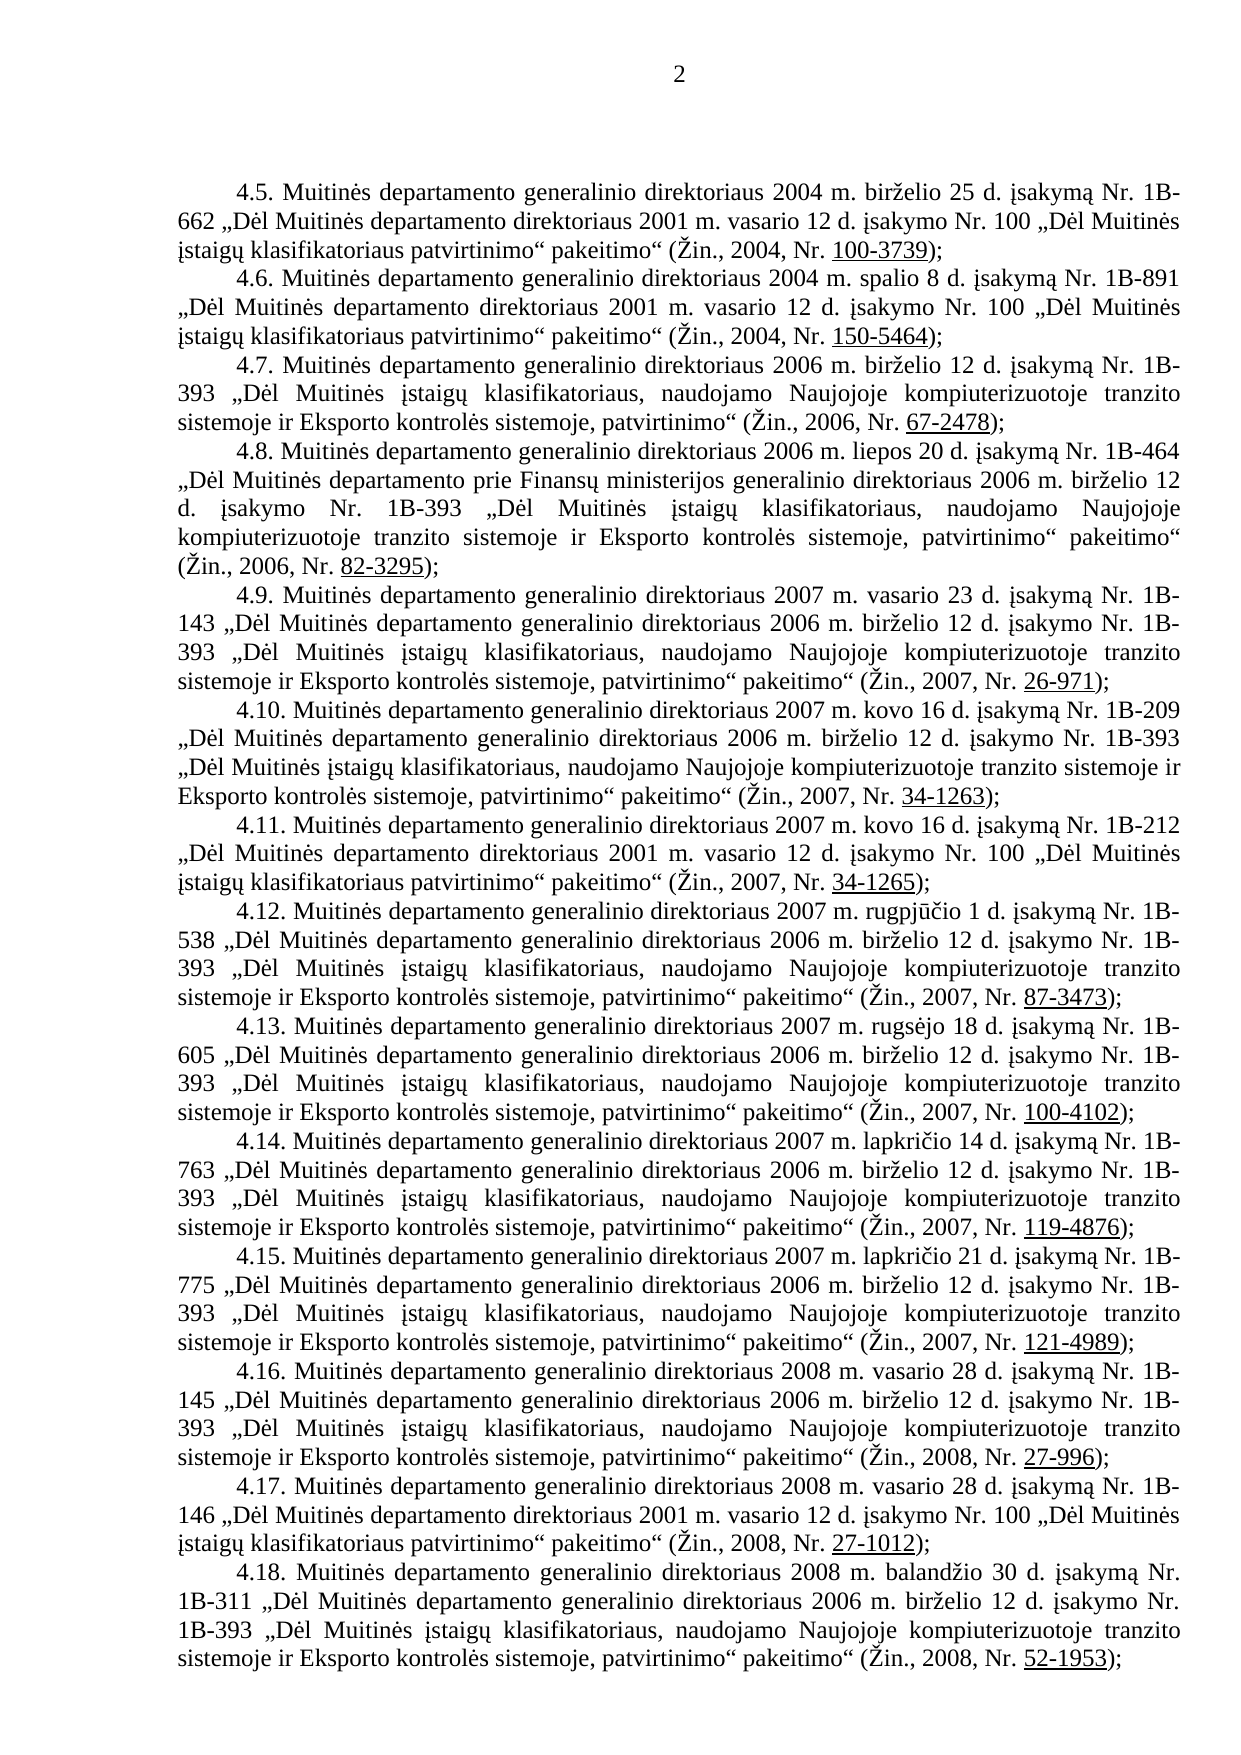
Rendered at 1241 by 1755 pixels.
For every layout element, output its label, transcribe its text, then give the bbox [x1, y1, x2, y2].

text 4.5. Muitinės departamento generalinio direktoriaus 2004 m. birželio 25 d. įsakymą Nr. 1B-662 „Dėl Muitinės departamento direktoriaus 2001 m. vasario 12 d. įsakymo Nr. 100 „Dėl Muitinės įstaigų klasifikatoriaus patvirtinimo“ pakeitimo“ (Žin., 2004, Nr. 100-3739); [177, 177, 1181, 263]
text 4.17. Muitinės departamento generalinio direktoriaus 2008 m. vasario 28 d. įsakymą Nr. 1B-146 „Dėl Muitinės departamento direktoriaus 2001 m. vasario 12 d. įsakymo Nr. 100 „Dėl Muitinės įstaigų klasifikatoriaus patvirtinimo“ pakeitimo“ (Žin., 2008, Nr. 27-1012); [177, 1471, 1181, 1557]
text 4.12. Muitinės departamento generalinio direktoriaus 2007 m. rugpjūčio 1 d. įsakymą Nr. 1B-538 „Dėl Muitinės departamento generalinio direktoriaus 2006 m. birželio 12 d. įsakymo Nr. 1B-393 „Dėl Muitinės įstaigų klasifikatoriaus, naudojamo Naujojoje kompiuterizuotoje tranzito sistemoje ir Eksporto kontrolės sistemoje, patvirtinimo“ pakeitimo“ (Žin., 2007, Nr. 87-3473); [177, 896, 1181, 1011]
text 4.18. Muitinės departamento generalinio direktoriaus 2008 m. balandžio 30 d. įsakymą Nr. 1B-311 „Dėl Muitinės departamento generalinio direktoriaus 2006 m. birželio 12 d. įsakymo Nr. 1B-393 „Dėl Muitinės įstaigų klasifikatoriaus, naudojamo Naujojoje kompiuterizuotoje tranzito sistemoje ir Eksporto kontrolės sistemoje, patvirtinimo“ pakeitimo“ (Žin., 2008, Nr. 52-1953); [177, 1557, 1181, 1672]
text 4.8. Muitinės departamento generalinio direktoriaus 2006 m. liepos 20 d. įsakymą Nr. 1B-464 „Dėl Muitinės departamento prie Finansų ministerijos generalinio direktoriaus 2006 m. birželio 12 d. įsakymo Nr. 1B-393 „Dėl Muitinės įstaigų klasifikatoriaus, naudojamo Naujojoje kompiuterizuotoje tranzito sistemoje ir Eksporto kontrolės sistemoje, patvirtinimo“ pakeitimo“ (Žin., 2006, Nr. 82-3295); [177, 436, 1181, 580]
text 4.16. Muitinės departamento generalinio direktoriaus 2008 m. vasario 28 d. įsakymą Nr. 1B-145 „Dėl Muitinės departamento generalinio direktoriaus 2006 m. birželio 12 d. įsakymo Nr. 1B-393 „Dėl Muitinės įstaigų klasifikatoriaus, naudojamo Naujojoje kompiuterizuotoje tranzito sistemoje ir Eksporto kontrolės sistemoje, patvirtinimo“ pakeitimo“ (Žin., 2008, Nr. 27-996); [177, 1356, 1181, 1471]
text 4.7. Muitinės departamento generalinio direktoriaus 2006 m. birželio 12 d. įsakymą Nr. 1B-393 „Dėl Muitinės įstaigų klasifikatoriaus, naudojamo Naujojoje kompiuterizuotoje tranzito sistemoje ir Eksporto kontrolės sistemoje, patvirtinimo“ (Žin., 2006, Nr. 67-2478); [177, 350, 1181, 436]
text 4.11. Muitinės departamento generalinio direktoriaus 2007 m. kovo 16 d. įsakymą Nr. 1B-212 „Dėl Muitinės departamento direktoriaus 2001 m. vasario 12 d. įsakymo Nr. 100 „Dėl Muitinės įstaigų klasifikatoriaus patvirtinimo“ pakeitimo“ (Žin., 2007, Nr. 34-1265); [177, 810, 1181, 896]
text 4.6. Muitinės departamento generalinio direktoriaus 2004 m. spalio 8 d. įsakymą Nr. 1B-891 „Dėl Muitinės departamento direktoriaus 2001 m. vasario 12 d. įsakymo Nr. 100 „Dėl Muitinės įstaigų klasifikatoriaus patvirtinimo“ pakeitimo“ (Žin., 2004, Nr. 150-5464); [177, 263, 1181, 350]
text 4.13. Muitinės departamento generalinio direktoriaus 2007 m. rugsėjo 18 d. įsakymą Nr. 1B-605 „Dėl Muitinės departamento generalinio direktoriaus 2006 m. birželio 12 d. įsakymo Nr. 1B-393 „Dėl Muitinės įstaigų klasifikatoriaus, naudojamo Naujojoje kompiuterizuotoje tranzito sistemoje ir Eksporto kontrolės sistemoje, patvirtinimo“ pakeitimo“ (Žin., 2007, Nr. 100-4102); [177, 1011, 1181, 1126]
text 4.10. Muitinės departamento generalinio direktoriaus 2007 m. kovo 16 d. įsakymą Nr. 1B-209 „Dėl Muitinės departamento generalinio direktoriaus 2006 m. birželio 12 d. įsakymo Nr. 1B-393 „Dėl Muitinės įstaigų klasifikatoriaus, naudojamo Naujojoje kompiuterizuotoje tranzito sistemoje ir Eksporto kontrolės sistemoje, patvirtinimo“ pakeitimo“ (Žin., 2007, Nr. 34-1263); [177, 695, 1181, 810]
text 4.15. Muitinės departamento generalinio direktoriaus 2007 m. lapkričio 21 d. įsakymą Nr. 1B-775 „Dėl Muitinės departamento generalinio direktoriaus 2006 m. birželio 12 d. įsakymo Nr. 1B-393 „Dėl Muitinės įstaigų klasifikatoriaus, naudojamo Naujojoje kompiuterizuotoje tranzito sistemoje ir Eksporto kontrolės sistemoje, patvirtinimo“ pakeitimo“ (Žin., 2007, Nr. 121-4989); [177, 1241, 1181, 1356]
text 4.9. Muitinės departamento generalinio direktoriaus 2007 m. vasario 23 d. įsakymą Nr. 1B-143 „Dėl Muitinės departamento generalinio direktoriaus 2006 m. birželio 12 d. įsakymo Nr. 1B-393 „Dėl Muitinės įstaigų klasifikatoriaus, naudojamo Naujojoje kompiuterizuotoje tranzito sistemoje ir Eksporto kontrolės sistemoje, patvirtinimo“ pakeitimo“ (Žin., 2007, Nr. 26-971); [177, 580, 1181, 695]
text 4.14. Muitinės departamento generalinio direktoriaus 2007 m. lapkričio 14 d. įsakymą Nr. 1B-763 „Dėl Muitinės departamento generalinio direktoriaus 2006 m. birželio 12 d. įsakymo Nr. 1B-393 „Dėl Muitinės įstaigų klasifikatoriaus, naudojamo Naujojoje kompiuterizuotoje tranzito sistemoje ir Eksporto kontrolės sistemoje, patvirtinimo“ pakeitimo“ (Žin., 2007, Nr. 119-4876); [177, 1126, 1181, 1241]
